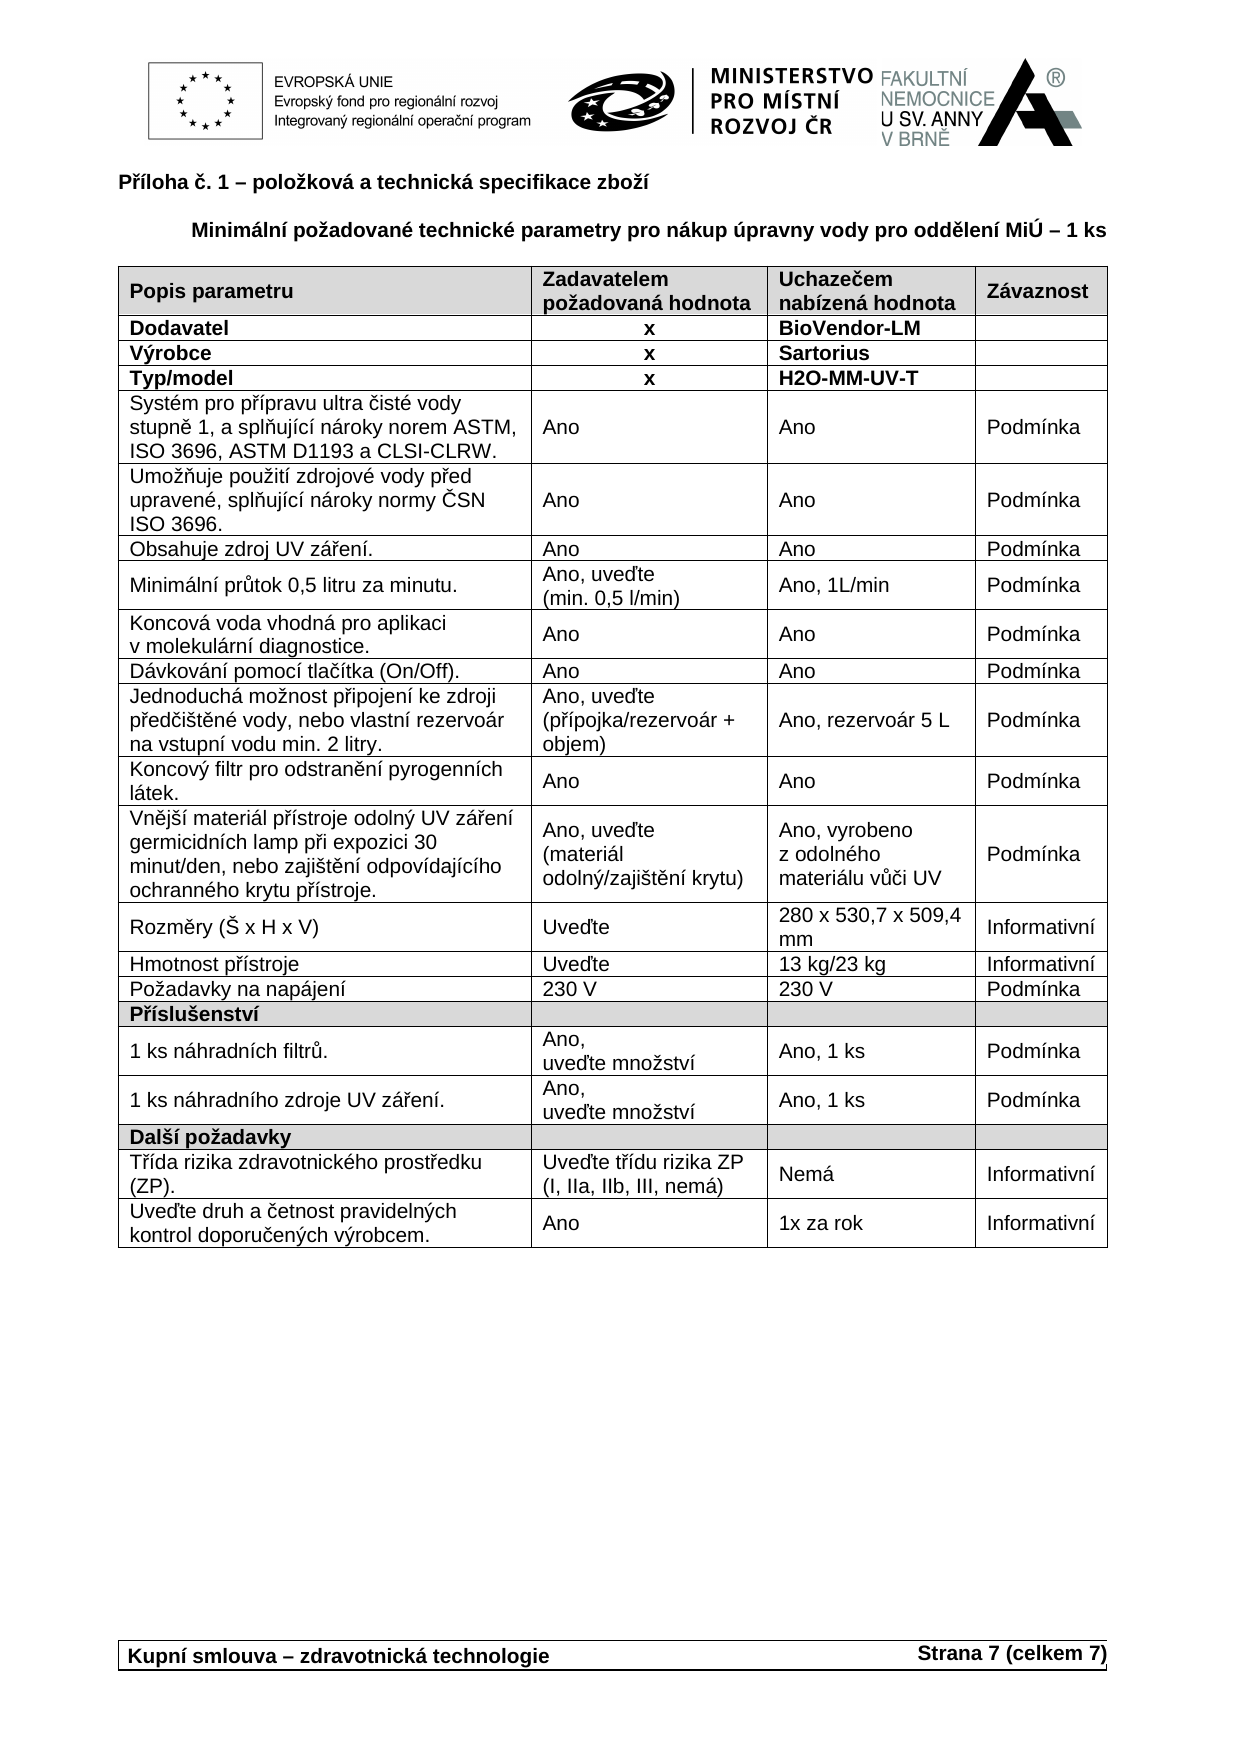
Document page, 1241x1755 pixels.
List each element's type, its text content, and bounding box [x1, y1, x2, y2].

table_cell Informativní [976, 1199, 1107, 1247]
table_cell 1 ks náhradního zdroje UV záření. [119, 1076, 531, 1124]
table_cell [976, 1125, 1107, 1149]
table_cell Systém pro přípravu ultra čisté vody stupně 1, a splňující nároky norem ASTM, ISO 3696, ASTM D1193 a CLSI-CLRW. [119, 391, 531, 462]
table_cell [532, 1125, 767, 1149]
table_cell Další požadavky [119, 1125, 531, 1149]
table_cell Ano [768, 610, 975, 658]
table_cell Ano [768, 659, 975, 683]
table_cell Ano [532, 464, 767, 535]
table_cell Požadavky na napájení [119, 977, 531, 1001]
table_cell Podmínka [976, 610, 1107, 658]
table_cell Podmínka [976, 1027, 1107, 1075]
table_cell Uveďte druh a četnost pravidelných kontrol doporučených výrobcem. [119, 1199, 531, 1247]
table_cell Ano [768, 536, 975, 560]
table_cell Příslušenství [119, 1002, 531, 1026]
table_cell Podmínka [976, 757, 1107, 805]
text Příloha č. 1 – položková a technická specifikace zboží [118, 170, 1107, 194]
table_cell Uveďte třídu rizika ZP (I, IIa, IIb, III, nemá) [532, 1150, 767, 1198]
table_cell Podmínka [976, 1076, 1107, 1124]
table_cell Vnější materiál přístroje odolný UV záření germicidních lamp při expozici 30 minut/den, nebo zajištění odpovídajícího ochranného krytu přístroje. [119, 806, 531, 902]
table_cell Dávkování pomocí tlačítka (On/Off). [119, 659, 531, 683]
table_cell BioVendor-LM [768, 316, 975, 339]
table_cell Ano [532, 757, 767, 805]
table_cell Podmínka [976, 659, 1107, 683]
table_cell Umožňuje použití zdrojové vody před upravené, splňující nároky normy ČSN ISO 3696. [119, 464, 531, 535]
table_cell [768, 1002, 975, 1026]
table_cell Podmínka [976, 806, 1107, 902]
table_cell Třída rizika zdravotnického prostředku (ZP). [119, 1150, 531, 1198]
table_cell Informativní [976, 952, 1107, 976]
table_cell [532, 1002, 767, 1026]
table_cell Uveďte [532, 903, 767, 951]
table_cell Ano, uveďte (min. 0,5 l/min) [532, 561, 767, 609]
table_cell Ano, 1L/min [768, 561, 975, 609]
table_cell Jednoduchá možnost připojení ke zdroji předčištěné vody, nebo vlastní rezervoár na vstupní vodu min. 2 litry. [119, 684, 531, 756]
table_cell 230 V [532, 977, 767, 1001]
table_cell Sartorius [768, 341, 975, 364]
table_cell Nemá [768, 1150, 975, 1198]
table_cell Informativní [976, 903, 1107, 951]
table_cell Dodavatel [119, 316, 531, 339]
table_header Uchazečem nabízená hodnota [768, 267, 975, 314]
table_cell Ano [768, 464, 975, 535]
table_cell [976, 1002, 1107, 1026]
table_cell 230 V [768, 977, 975, 1001]
table_cell Ano, 1 ks [768, 1027, 975, 1075]
table_header Popis parametru [119, 267, 531, 314]
table_cell x [532, 366, 767, 389]
table_cell 280 x 530,7 x 509,4 mm [768, 903, 975, 951]
table_cell Podmínka [976, 977, 1107, 1001]
table_cell Ano [532, 391, 767, 462]
table_cell x [532, 341, 767, 364]
table_cell Uveďte [532, 952, 767, 976]
table_cell Minimální průtok 0,5 litru za minutu. [119, 561, 531, 609]
table_cell Podmínka [976, 561, 1107, 609]
table_cell [768, 1125, 975, 1149]
table_cell Ano [532, 1199, 767, 1247]
table_cell H2O-MM-UV-T [768, 366, 975, 389]
table_cell 1x za rok [768, 1199, 975, 1247]
table_cell Informativní [976, 1150, 1107, 1198]
table_header Zadavatelem požadovaná hodnota [532, 267, 767, 314]
table_cell Ano, uveďte množství [532, 1076, 767, 1124]
table_cell Ano, rezervoár 5 L [768, 684, 975, 756]
table_cell [976, 366, 1107, 389]
table_header Závaznost [976, 267, 1107, 314]
table_cell Výrobce [119, 341, 531, 364]
table_cell Ano, uveďte (přípojka/rezervoár + objem) [532, 684, 767, 756]
table_cell Podmínka [976, 464, 1107, 535]
table_cell Obsahuje zdroj UV záření. [119, 536, 531, 560]
table_cell Rozměry (Š x H x V) [119, 903, 531, 951]
table_cell [976, 341, 1107, 364]
table_cell Podmínka [976, 391, 1107, 462]
table_cell Ano, 1 ks [768, 1076, 975, 1124]
table_cell Ano, uveďte (materiál odolný/zajištění krytu) [532, 806, 767, 902]
table_cell 13 kg/23 kg [768, 952, 975, 976]
table_cell Hmotnost přístroje [119, 952, 531, 976]
table_cell Ano, vyrobeno z odolného materiálu vůči UV [768, 806, 975, 902]
table_cell Ano [532, 659, 767, 683]
table_cell Ano [532, 610, 767, 658]
table_cell x [532, 316, 767, 339]
table_cell Ano [768, 757, 975, 805]
table_cell Ano [532, 536, 767, 560]
table_cell Koncový filtr pro odstranění pyrogenních látek. [119, 757, 531, 805]
table_cell Typ/model [119, 366, 531, 389]
text Minimální požadované technické parametry pro nákup úpravny vody pro oddělení MiÚ – 1 ks [118, 218, 1107, 242]
table_cell Ano, uveďte množství [532, 1027, 767, 1075]
table_cell Koncová voda vhodná pro aplikaci v molekulární diagnostice. [119, 610, 531, 658]
table_cell Podmínka [976, 684, 1107, 756]
table_cell Podmínka [976, 536, 1107, 560]
table_cell 1 ks náhradních filtrů. [119, 1027, 531, 1075]
table_cell [976, 316, 1107, 339]
table_cell Ano [768, 391, 975, 462]
